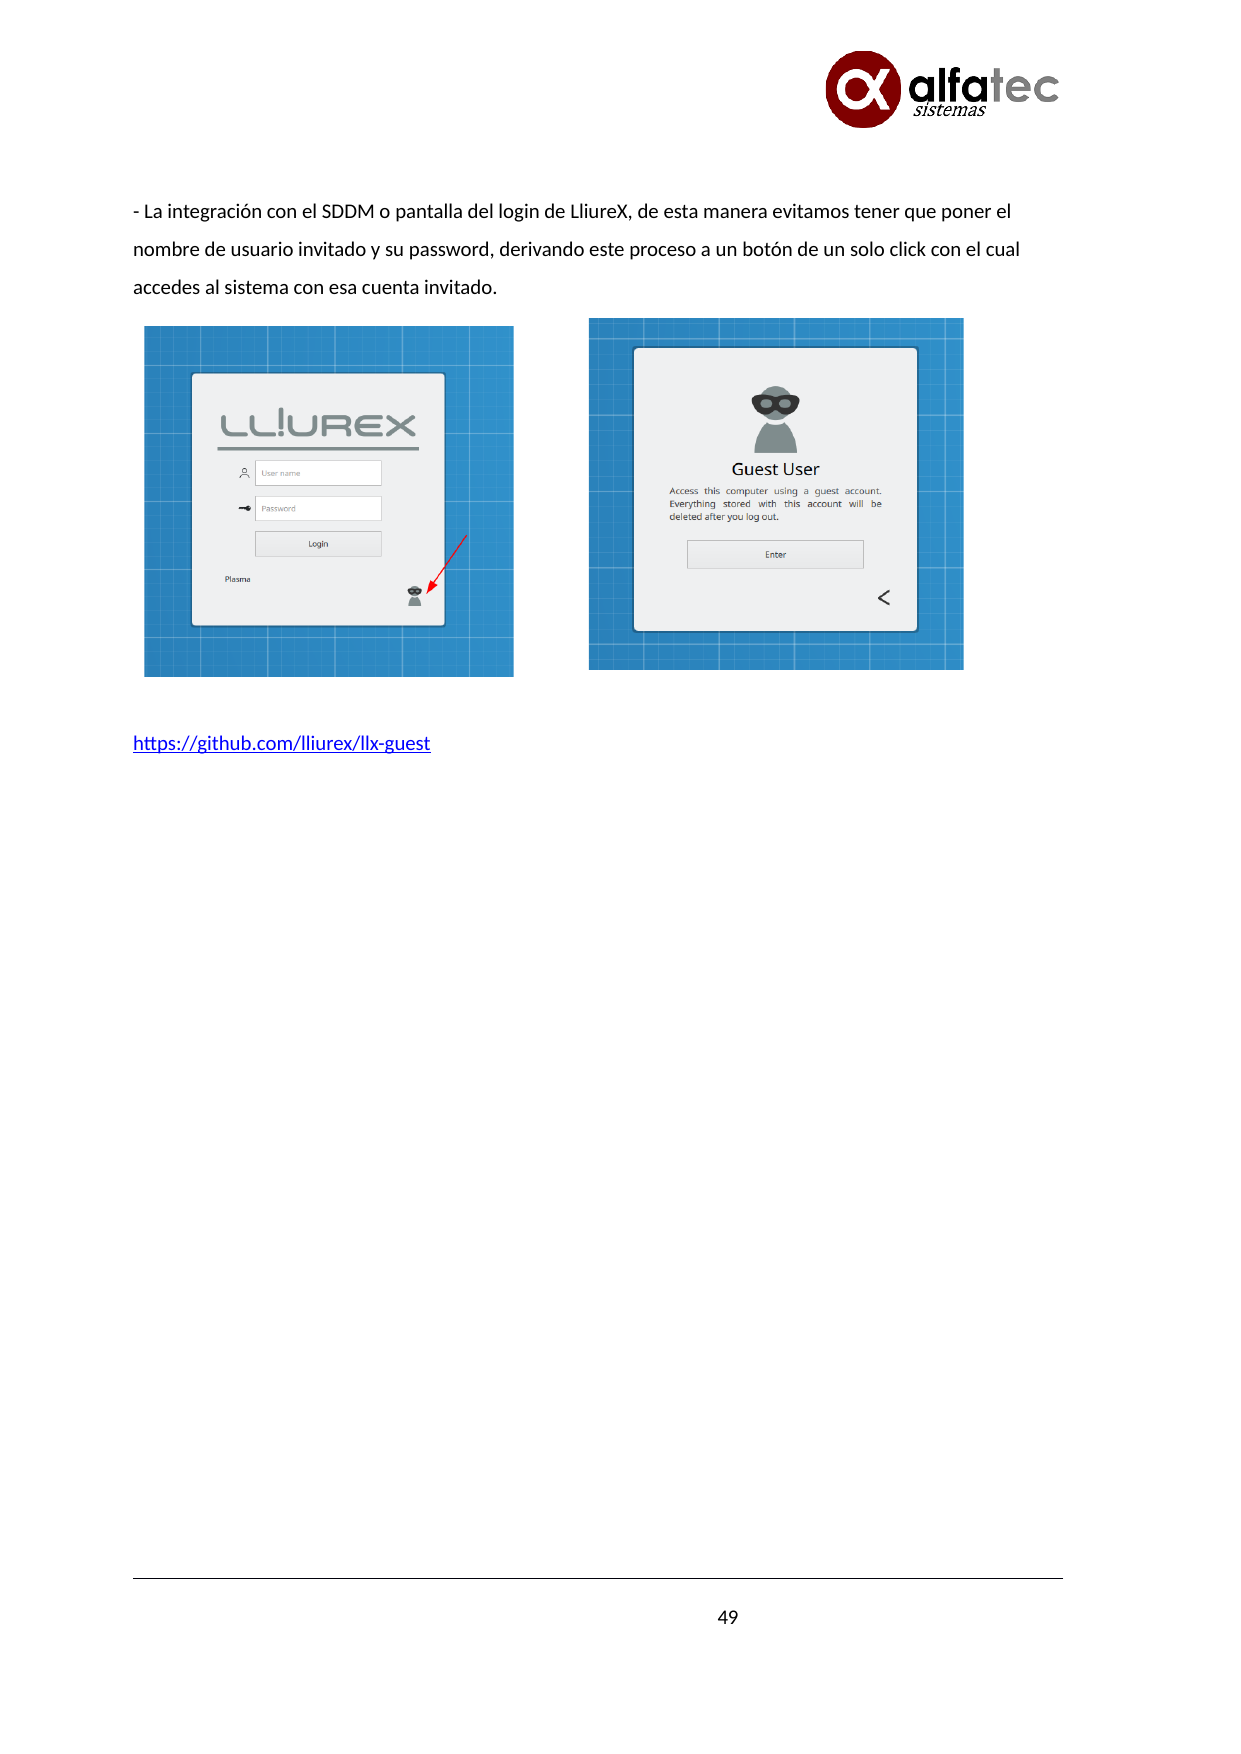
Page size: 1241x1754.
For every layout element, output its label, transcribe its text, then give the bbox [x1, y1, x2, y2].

picture [144, 326, 514, 677]
picture [825, 51, 1061, 128]
text https://github.com/lliurex/llx-guest [133, 730, 1063, 756]
text - La integración con el SDDM o pantalla del login de LliureX, de esta manera evitamos tener que poner el nombre de usuario invitado y su password, derivando este proceso a un botón de un solo click con el cual accedes al sistema con esa cuenta invitado. [133, 198, 1063, 300]
picture [588, 318, 964, 670]
